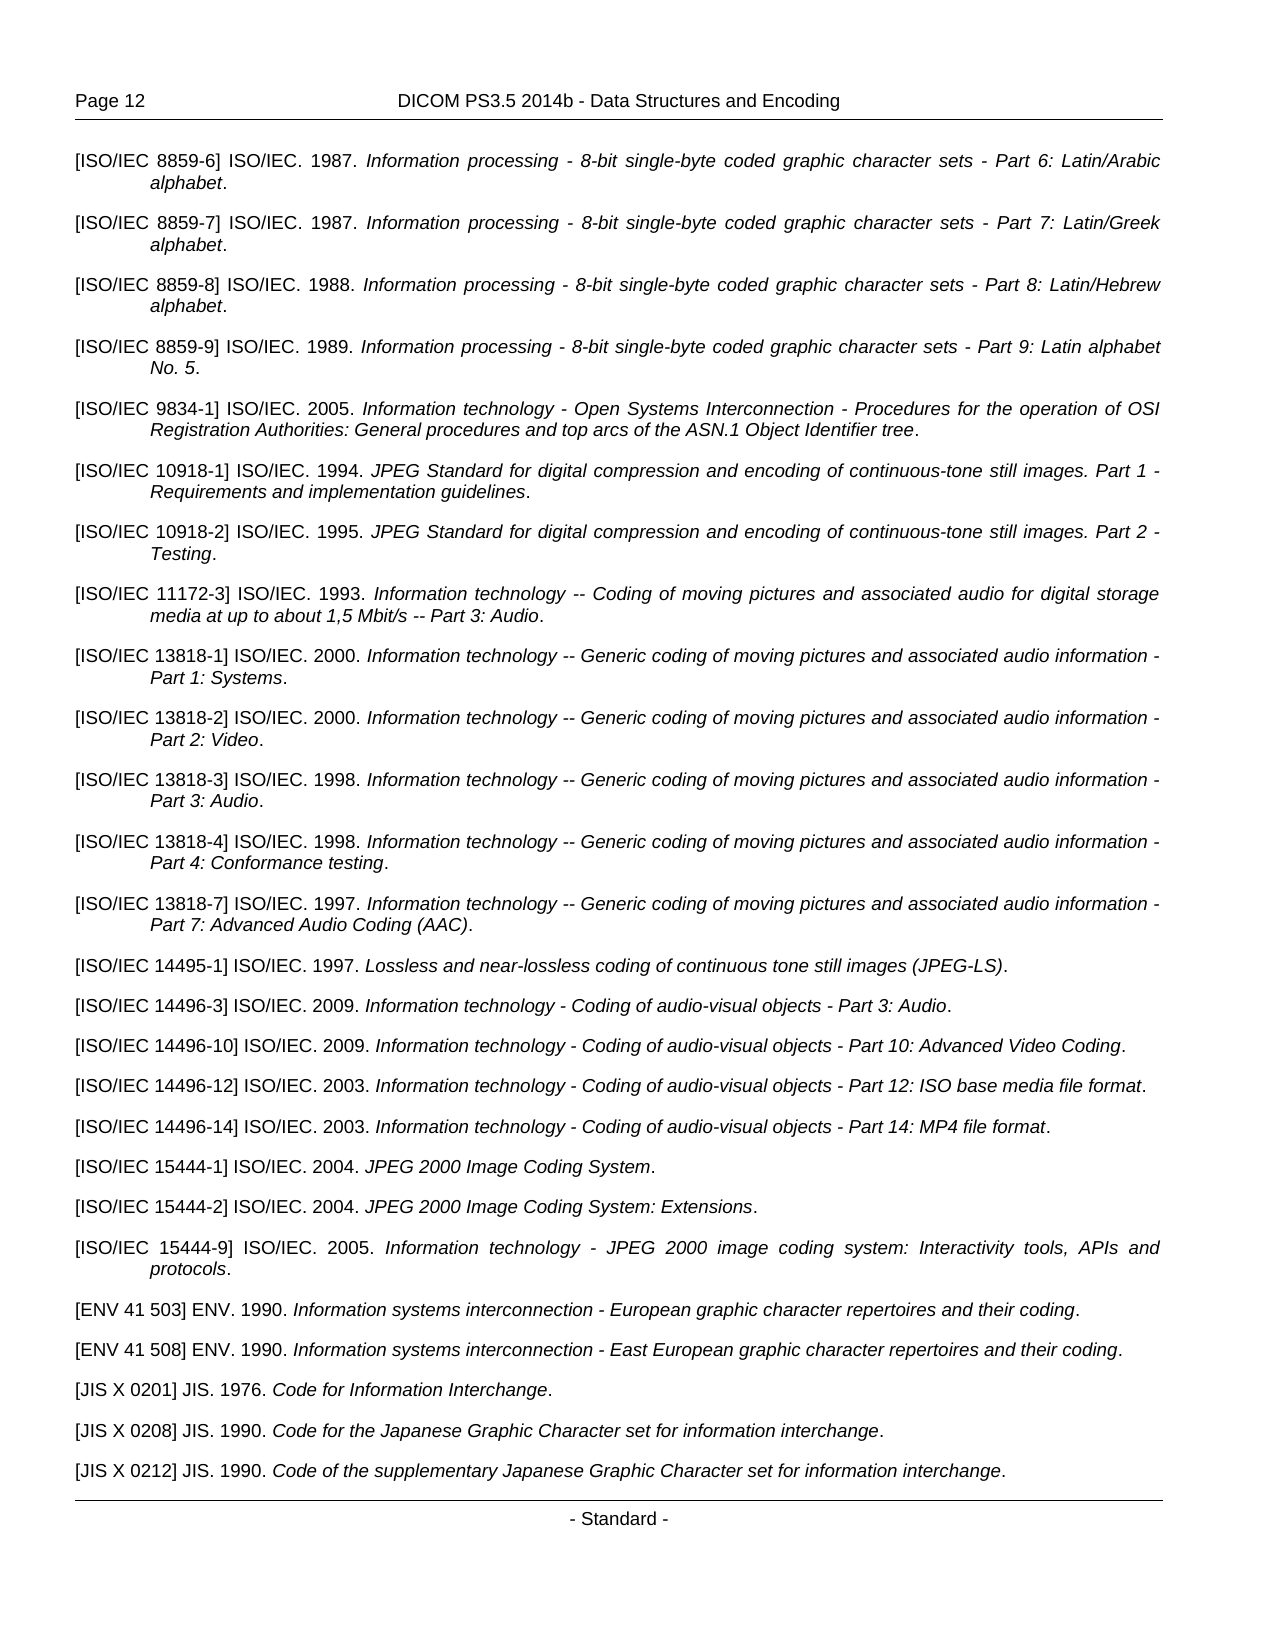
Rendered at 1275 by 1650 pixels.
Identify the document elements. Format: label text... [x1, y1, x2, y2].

text [ISO/IEC 14496-12] ISO/IEC. 2003. Information technology - Coding of audio-visual objects - Part 12: ISO base media file format. [75, 1075, 1162, 1097]
text [ISO/IEC 8859-9] ISO/IEC. 1989. Information processing - 8-bit single-byte coded graphic character sets - Part 9: Latin alphabet No. 5. [75, 336, 1162, 379]
text [ISO/IEC 9834-1] ISO/IEC. 2005. Information technology - Open Systems Interconnection - Procedures for the operation of OSI Registration Authorities: General procedures and top arcs of the ASN.1 Object Identifier tree. [75, 397, 1162, 441]
text [ISO/IEC 15444-2] ISO/IEC. 2004. JPEG 2000 Image Coding System: Extensions. [75, 1196, 1162, 1218]
text [ISO/IEC 13818-4] ISO/IEC. 1998. Information technology -- Generic coding of moving pictures and associated audio information - Part 4: Conformance testing. [75, 831, 1162, 874]
text [ISO/IEC 10918-1] ISO/IEC. 1994. JPEG Standard for digital compression and encoding of continuous-tone still images. Part 1 - Requirements and implementation guidelines. [75, 459, 1162, 502]
text [ISO/IEC 13818-7] ISO/IEC. 1997. Information technology -- Generic coding of moving pictures and associated audio information - Part 7: Advanced Audio Coding (AAC). [75, 892, 1162, 936]
text [ENV 41 503] ENV. 1990. Information systems interconnection - European graphic character repertoires and their coding. [75, 1298, 1162, 1320]
text [ISO/IEC 8859-7] ISO/IEC. 1987. Information processing - 8-bit single-byte coded graphic character sets - Part 7: Latin/Greek alphabet. [75, 212, 1162, 255]
text [ENV 41 508] ENV. 1990. Information systems interconnection - East European graphic character repertoires and their coding. [75, 1339, 1162, 1360]
text [ISO/IEC 14496-14] ISO/IEC. 2003. Information technology - Coding of audio-visual objects - Part 14: MP4 file format. [75, 1116, 1162, 1137]
text [ISO/IEC 13818-2] ISO/IEC. 2000. Information technology -- Generic coding of moving pictures and associated audio information - Part 2: Video. [75, 707, 1162, 750]
text [ISO/IEC 13818-1] ISO/IEC. 2000. Information technology -- Generic coding of moving pictures and associated audio information - Part 1: Systems. [75, 645, 1162, 688]
text [ISO/IEC 14496-3] ISO/IEC. 2009. Information technology - Coding of audio-visual objects - Part 3: Audio. [75, 995, 1162, 1016]
text [ISO/IEC 15444-9] ISO/IEC. 2005. Information technology - JPEG 2000 image coding system: Interactivity tools, APIs and protocols. [75, 1237, 1162, 1280]
text [ISO/IEC 11172-3] ISO/IEC. 1993. Information technology -- Coding of moving pictures and associated audio for digital storage media at up to about 1,5 Mbit/s -- Part 3: Audio. [75, 583, 1162, 626]
text [JIS X 0212] JIS. 1990. Code of the supplementary Japanese Graphic Character set for information interchange. [75, 1460, 1162, 1481]
text [ISO/IEC 8859-8] ISO/IEC. 1988. Information processing - 8-bit single-byte coded graphic character sets - Part 8: Latin/Hebrew alphabet. [75, 274, 1162, 317]
text [ISO/IEC 10918-2] ISO/IEC. 1995. JPEG Standard for digital compression and encoding of continuous-tone still images. Part 2 - Testing. [75, 521, 1162, 564]
text [ISO/IEC 8859-6] ISO/IEC. 1987. Information processing - 8-bit single-byte coded graphic character sets - Part 6: Latin/Arabic alphabet. [75, 150, 1162, 193]
text [ISO/IEC 15444-1] ISO/IEC. 2004. JPEG 2000 Image Coding System. [75, 1156, 1162, 1177]
text [ISO/IEC 14496-10] ISO/IEC. 2009. Information technology - Coding of audio-visual objects - Part 10: Advanced Video Coding. [75, 1035, 1162, 1057]
text [ISO/IEC 13818-3] ISO/IEC. 1998. Information technology -- Generic coding of moving pictures and associated audio information - Part 3: Audio. [75, 769, 1162, 812]
text [JIS X 0201] JIS. 1976. Code for Information Interchange. [75, 1379, 1162, 1401]
text [JIS X 0208] JIS. 1990. Code for the Japanese Graphic Character set for information interchange. [75, 1419, 1162, 1441]
text [ISO/IEC 14495-1] ISO/IEC. 1997. Lossless and near-lossless coding of continuous tone still images (JPEG-LS). [75, 954, 1162, 976]
